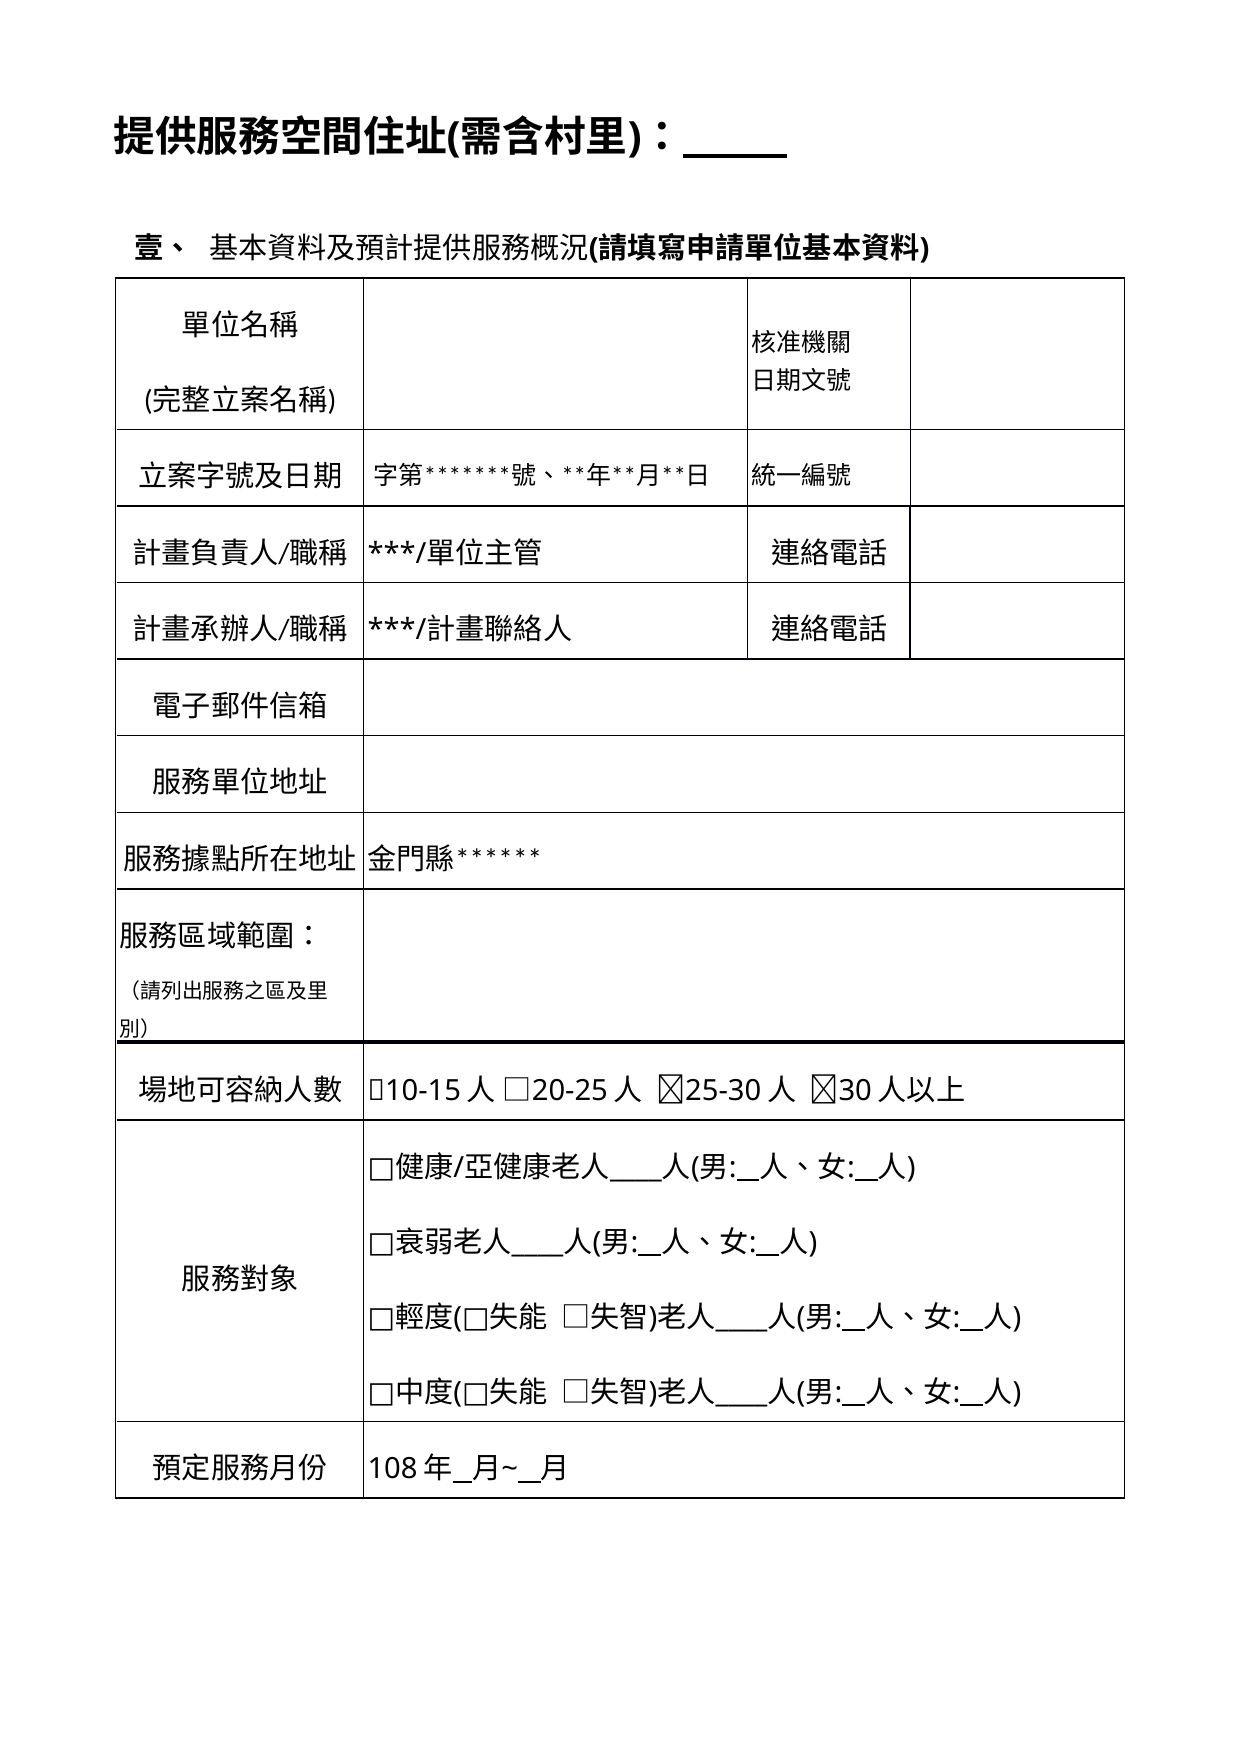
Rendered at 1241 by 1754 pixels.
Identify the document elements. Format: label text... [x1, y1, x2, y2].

table_cell 10-15人 □20-25人 25-30人 30人以上 [364, 1044, 1124, 1119]
table_cell 服務單位地址 [116, 736, 363, 811]
table_cell ***/單位主管 [364, 507, 747, 582]
table_cell 服務據點所在地址 [116, 813, 363, 888]
table_cell 連絡電話 [748, 507, 909, 582]
table_cell 計畫負責人/職稱 [116, 506, 363, 582]
table_cell [364, 890, 1124, 1039]
table_cell ***/計畫聯絡人 [364, 583, 747, 658]
table_cell [364, 736, 1124, 811]
table_header [911, 279, 1124, 428]
table_cell 預定服務月份 [116, 1422, 363, 1497]
table_cell 108年 月~ 月 [364, 1422, 1124, 1497]
table_cell 統一編號 [748, 430, 910, 505]
table_cell 服務對象 [116, 1120, 363, 1421]
table_header 核准機關 日期文號 [748, 279, 910, 428]
table_cell □健康/亞健康老人____人(男: 人、女: 人) □衰弱老人____人(男: 人、女: 人) □輕度(□失能 □失智)老人____人(男: 人、女: 人) □中度(□失能 □失智)老人____人(男: 人、女: 人) [364, 1121, 1124, 1421]
table_cell [911, 583, 1124, 658]
table_cell [911, 430, 1124, 505]
table_cell 計畫承辦人/職稱 [116, 583, 363, 658]
table_cell [364, 660, 1124, 735]
table_header [364, 279, 747, 428]
table_cell 連絡電話 [748, 583, 909, 658]
table_cell 場地可容納人數 [116, 1041, 363, 1119]
text 提供服務空間住址(需含村里)： [75, 89, 1165, 164]
table_cell [911, 507, 1124, 582]
list 基本資料及預計提供服務概況(請填寫申請單位基本資料) [134, 202, 1165, 277]
table_cell 金門縣****** [364, 813, 1124, 888]
table_cell 字第*******號、**年**月**日 [364, 430, 747, 505]
table_cell 服務區域範圍： （請列出服務之區及里別） [116, 889, 363, 1039]
table_cell 電子郵件信箱 [116, 659, 363, 735]
table_cell 立案字號及日期 [116, 430, 363, 505]
table_header 單位名稱 (完整立案名稱) [116, 279, 363, 428]
